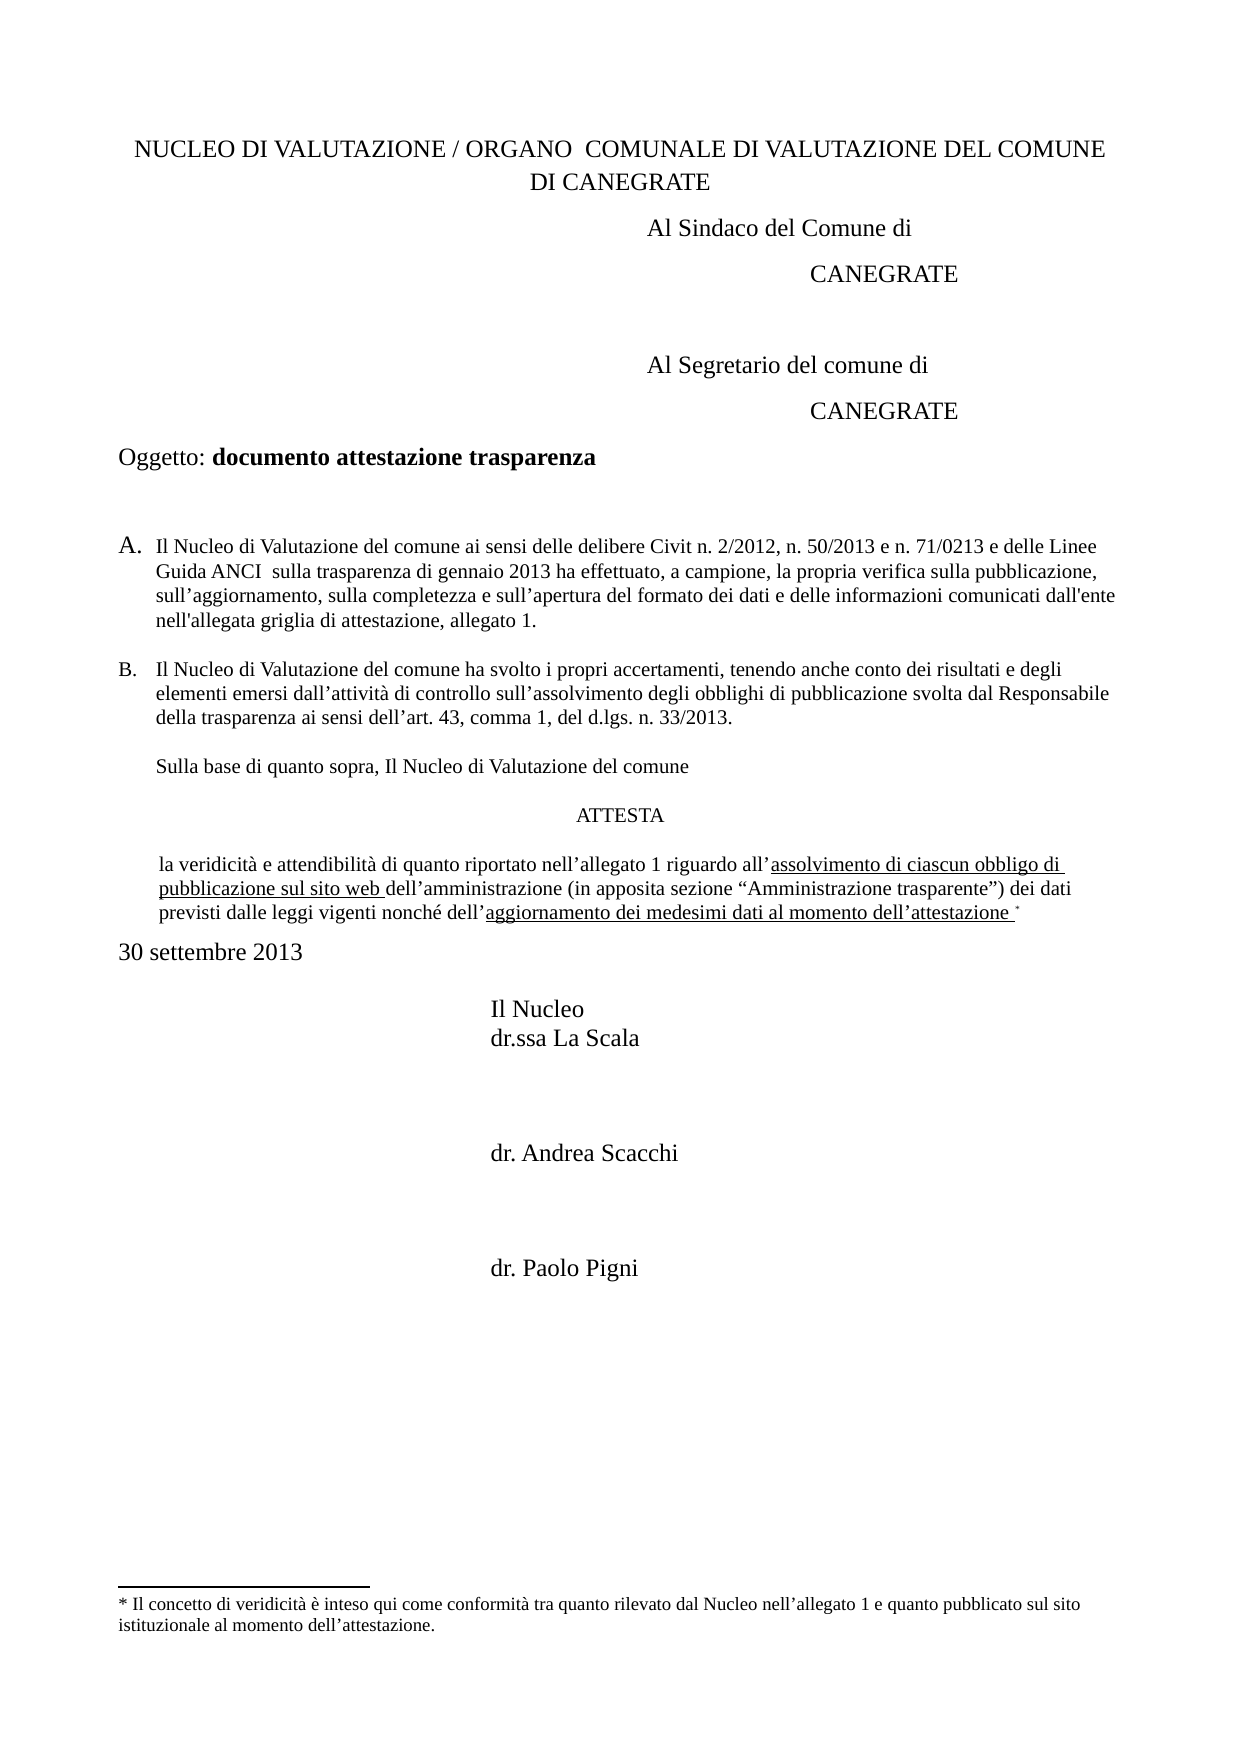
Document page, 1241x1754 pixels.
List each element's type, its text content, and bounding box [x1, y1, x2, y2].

text ATTESTA [118, 803, 1122, 827]
text dr. Paolo Pigni [490, 1253, 1122, 1282]
text Il concetto di veridicità è inteso qui come conformità tra quanto rilevato dal Nucleo nell’allegato 1 e quanto pubblicato sul sito istituzionale al momento dell’attestazione. [118, 1593, 1122, 1636]
text Oggetto: documento attestazione trasparenza [118, 439, 1122, 472]
text Al Sindaco del Comune di [647, 210, 1122, 243]
list la veridicità e attendibilità di quanto riportato nell’allegato 1 riguardo all’assolvimento di ciascun obbligo di pubblicazione sul sito web dell’amministrazione (in apposita sezione “Amministrazione trasparente”) dei dati previsti dalle leggi vigenti nonché dell’aggiornamento dei medesimi dati al momento dell’attestazione [158, 852, 1122, 924]
text CANEGRATE [647, 256, 1122, 289]
text dr.ssa La Scala [490, 1023, 1122, 1052]
text Il Nucleo [490, 994, 1122, 1023]
text 30 settembre 2013 [118, 937, 1122, 965]
text dr. Andrea Scacchi [490, 1138, 1122, 1167]
list Sulla base di quanto sopra, Il Nucleo di Valutazione del comune [156, 754, 1122, 778]
text CANEGRATE [647, 393, 1122, 426]
text NUCLEO DI VALUTAZIONE / ORGANO COMUNALE DI VALUTAZIONE DEL COMUNE DI CANEGRATE [118, 131, 1122, 197]
list Il Nucleo di Valutazione del comune ha svolto i propri accertamenti, tenendo anche conto dei risultati e degli elementi emersi dall’attività di controllo sull’assolvimento degli obblighi di pubblicazione svolta dal Responsabile della trasparenza ai sensi dell’art. 43, comma 1, del d.lgs. n. 33/2013. [118, 657, 1122, 729]
list Il Nucleo di Valutazione del comune ai sensi delle delibere Civit n. 2/2012, n. 50/2013 e n. 71/0213 e delle Linee Guida ANCI sulla trasparenza di gennaio 2013 ha effettuato, a campione, la propria verifica sulla pubblicazione, sull’aggiornamento, sulla completezza e sull’apertura del formato dei dati e delle informazioni comunicati dall'ente nell'allegata griglia di attestazione, allegato 1. [118, 531, 1122, 632]
text Al Segretario del comune di [647, 347, 1122, 381]
